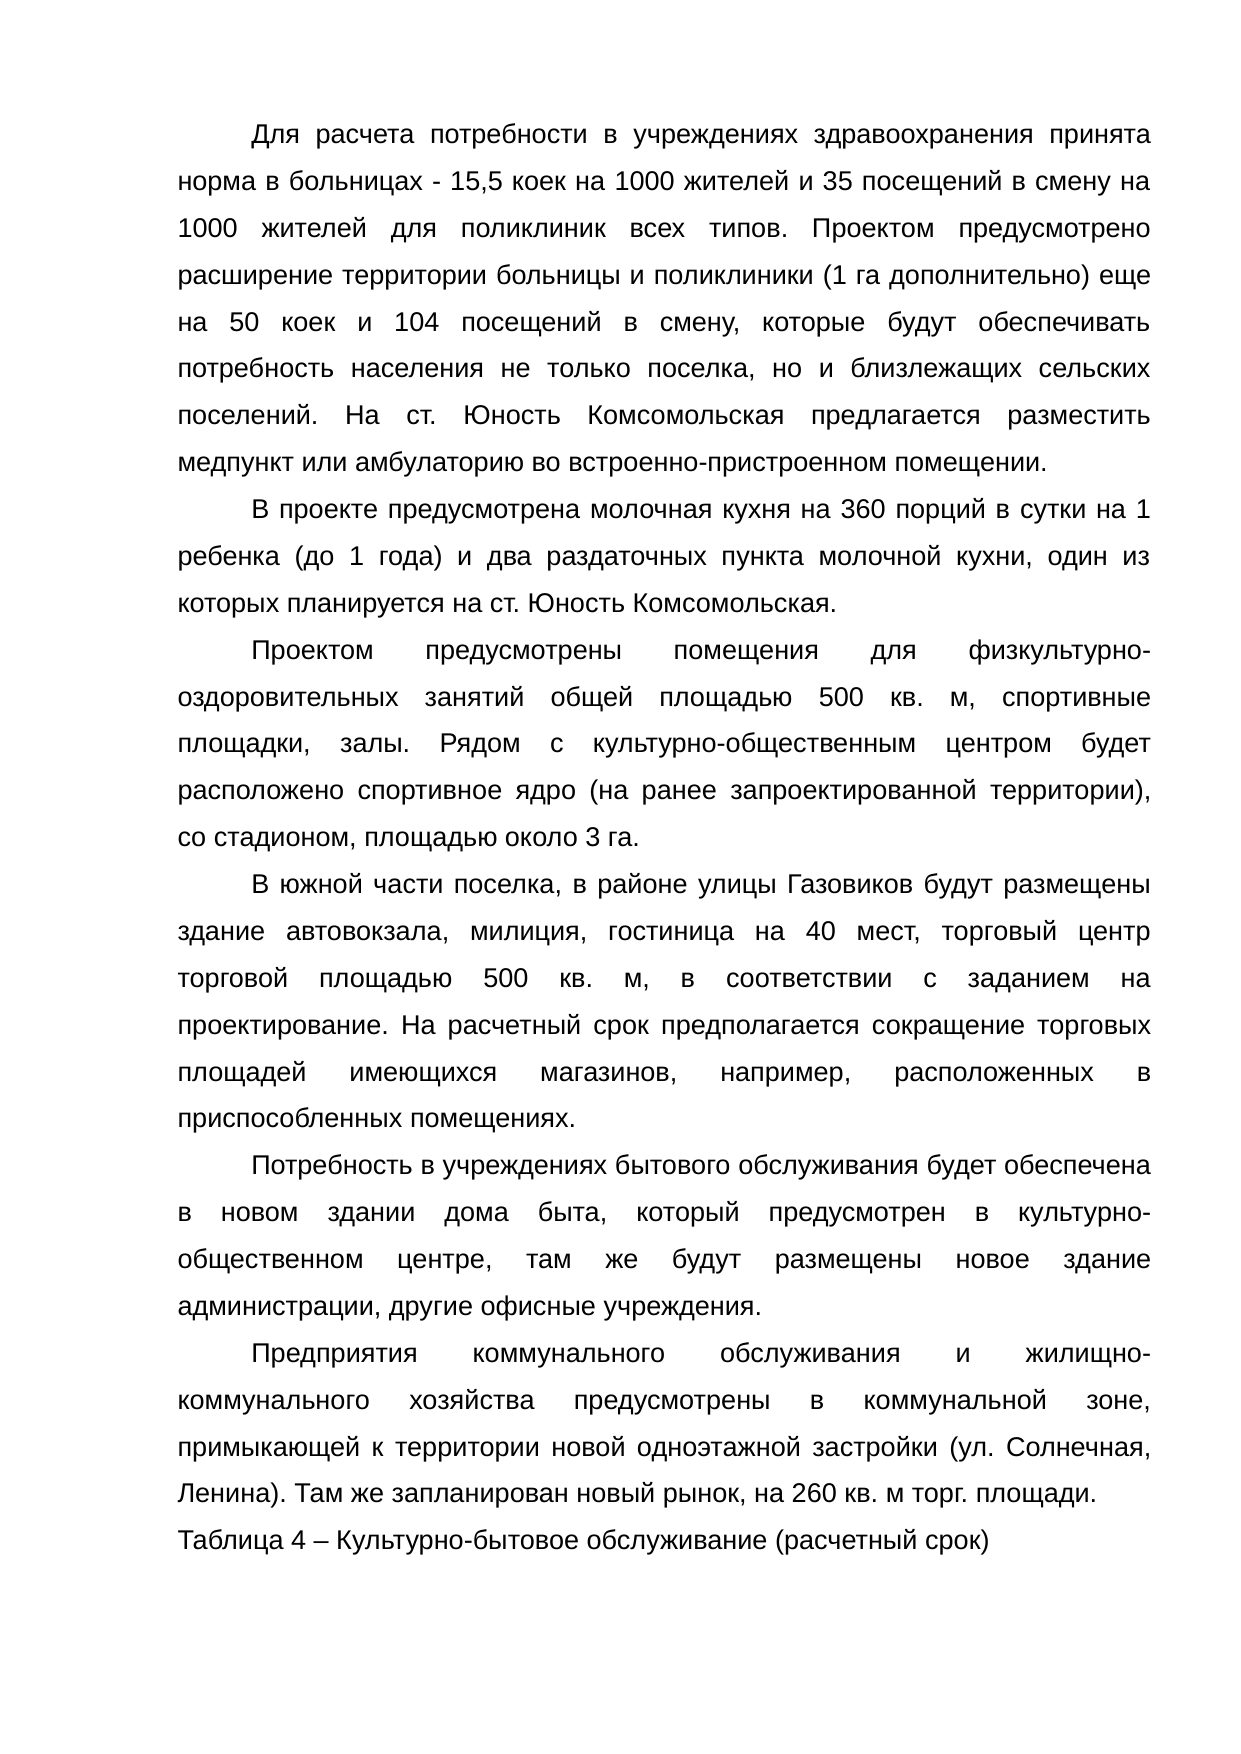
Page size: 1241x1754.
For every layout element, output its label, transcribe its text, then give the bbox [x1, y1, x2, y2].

text Проектом предусмотрены помещения для физкультурно-оздоровительных занятий общей площадью 500 кв. м, спортивные площадки, залы. Рядом с культурно-общественным центром будет расположено спортивное ядро (на ранее запроектированной территории), со стадионом, площадью около 3 га. [177, 634, 1152, 852]
text В проекте предусмотрена молочная кухня на 360 порций в сутки на 1 ребенка (до 1 года) и два раздаточных пункта молочной кухни, один из которых планируется на ст. Юность Комсомольская. [177, 493, 1152, 618]
text В южной части поселка, в районе улицы Газовиков будут размещены здание автовокзала, милиция, гостиница на 40 мест, торговый центр торговой площадью 500 кв. м, в соответствии с заданием на проектирование. На расчетный срок предполагается сокращение торговых площадей имеющихся магазинов, например, расположенных в приспособленных помещениях. [177, 868, 1152, 1134]
text Предприятия коммунального обслуживания и жилищно-коммунального хозяйства предусмотрены в коммунальной зоне, примыкающей к территории новой одноэтажной застройки (ул. Солнечная, Ленина). Там же запланирован новый рынок, на 260 кв. м торг. площади. [177, 1337, 1152, 1509]
text Таблица 4 – Культурно-бытовое обслуживание (расчетный срок) [177, 1524, 1152, 1556]
text Потребность в учреждениях бытового обслуживания будет обеспечена в новом здании дома быта, который предусмотрен в культурно-общественном центре, там же будут размещены новое здание администрации, другие офисные учреждения. [177, 1149, 1152, 1321]
text Для расчета потребности в учреждениях здравоохранения принята норма в больницах - 15,5 коек на 1000 жителей и 35 посещений в смену на 1000 жителей для поликлиник всех типов. Проектом предусмотрено расширение территории больницы и поликлиники (1 га дополнительно) еще на 50 коек и 104 посещений в смену, которые будут обеспечивать потребность населения не только поселка, но и близлежащих сельских поселений. На ст. Юность Комсомольская предлагается разместить медпункт или амбулаторию во встроенно-пристроенном помещении. [177, 118, 1152, 477]
